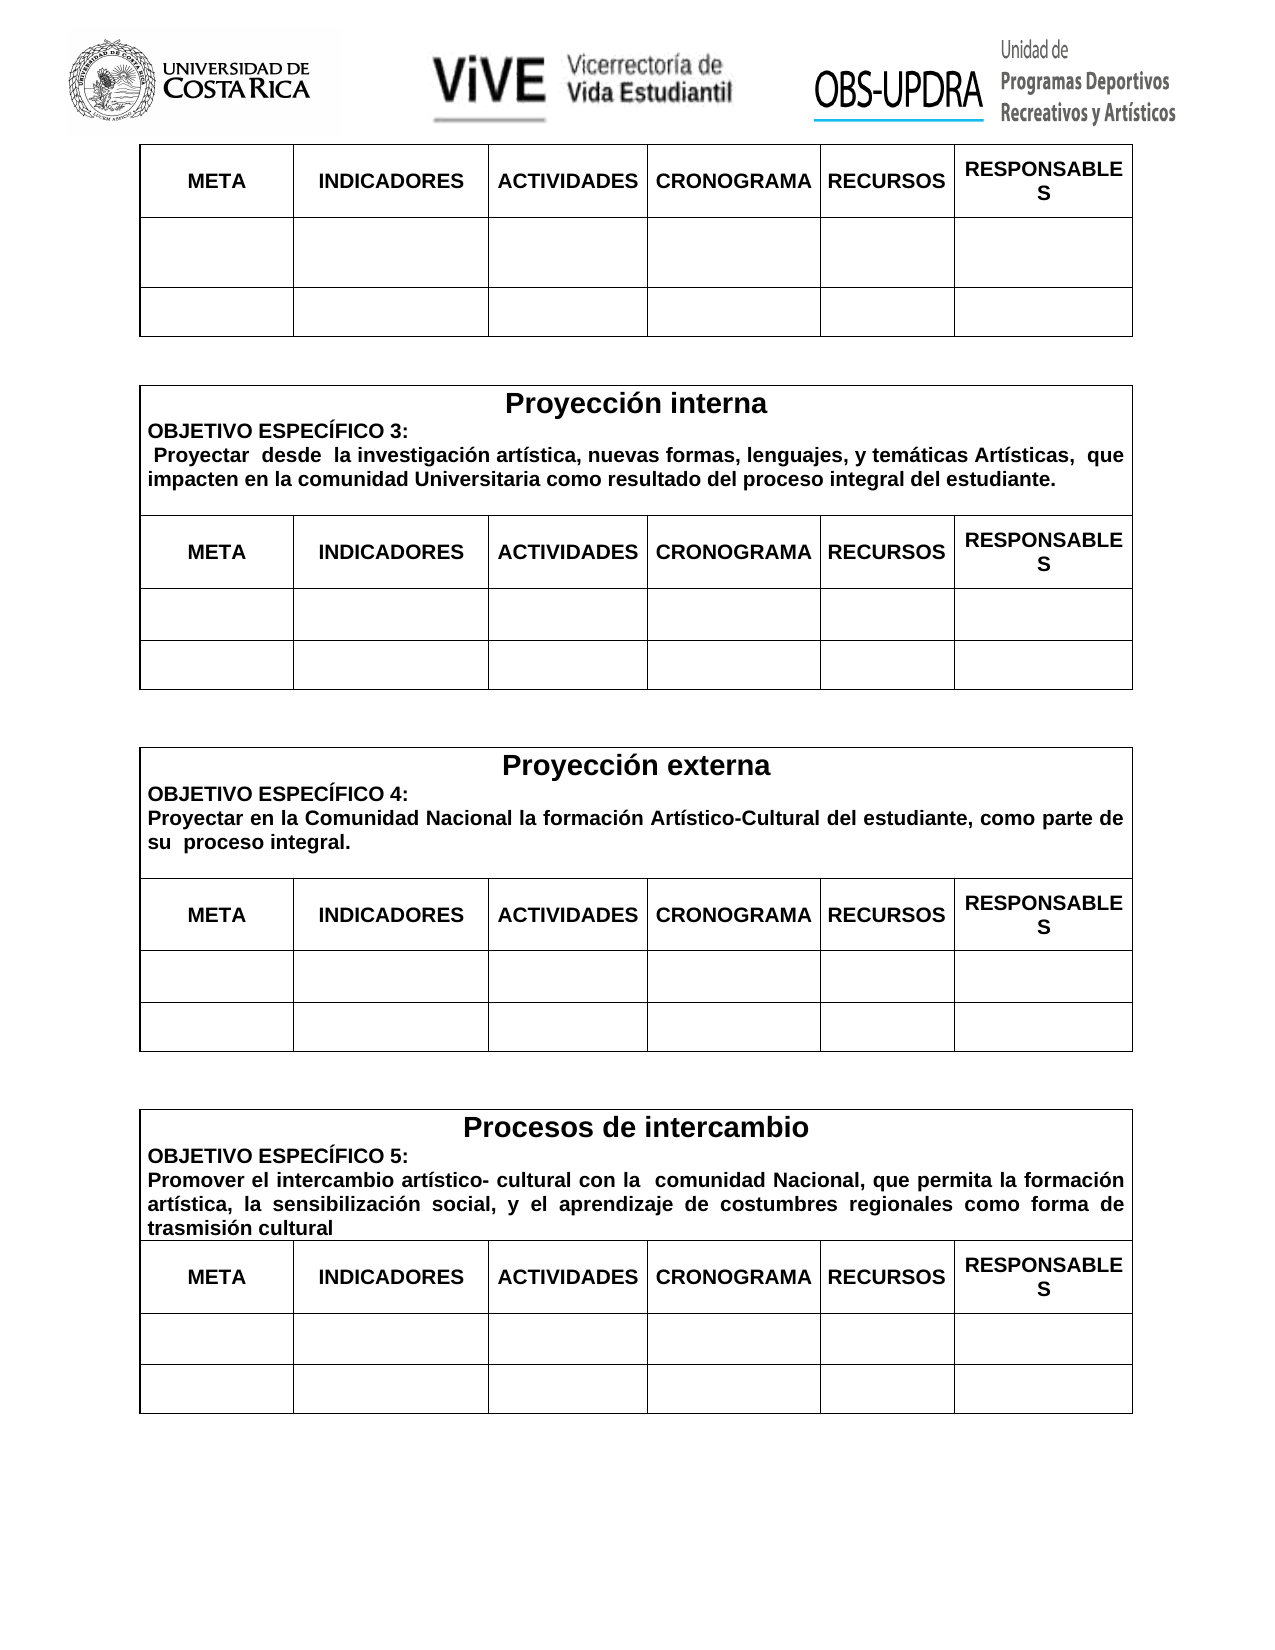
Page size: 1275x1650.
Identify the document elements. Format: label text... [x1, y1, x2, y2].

table_cell [821, 589, 954, 639]
table_cell [141, 1314, 293, 1364]
table_cell [294, 1365, 488, 1413]
table_cell [648, 589, 820, 639]
table_cell [294, 218, 488, 287]
table_cell [489, 218, 647, 287]
table_cell [489, 1314, 647, 1364]
table_cell [821, 1003, 954, 1051]
table_cell [294, 951, 488, 1002]
table_cell INDICADORES [294, 145, 488, 217]
picture [427, 16, 736, 147]
table_cell RECURSOS [821, 516, 954, 588]
picture [68, 28, 343, 136]
table_cell [489, 589, 647, 639]
table_header Proyección externa OBJETIVO ESPECÍFICO 4: Proyectar en la Comunidad Nacional la formación Artístico-Cultural del estudiante, como parte de su proceso integral. [141, 748, 1132, 877]
table_cell [955, 589, 1132, 639]
table_cell [955, 951, 1132, 1002]
table_header Proyección interna OBJETIVO ESPECÍFICO 3: Proyectar desde la investigación artística, nuevas formas, lenguajes, y temáticas Artísticas, que impacten en la comunidad Universitaria como resultado del proceso integral del estudiante. [141, 386, 1132, 515]
table_cell CRONOGRAMA [648, 879, 820, 950]
table_cell [955, 1365, 1132, 1413]
table_cell [489, 1003, 647, 1051]
table_cell META [141, 879, 293, 950]
table_cell [294, 641, 488, 688]
table_cell [294, 589, 488, 639]
table_cell [141, 951, 293, 1002]
table_cell [648, 951, 820, 1002]
table_cell [955, 1003, 1132, 1051]
table_cell [648, 288, 820, 336]
table_header Procesos de intercambio OBJETIVO ESPECÍFICO 5: Promover el intercambio artístico- cultural con la comunidad Nacional, que permita la formación artística, la sensibilización social, y el aprendizaje de costumbres regionales como forma de trasmisión cultural [141, 1110, 1132, 1240]
table_cell [489, 1365, 647, 1413]
table_cell [141, 1365, 293, 1413]
table_cell CRONOGRAMA [648, 516, 820, 588]
table_cell INDICADORES [294, 516, 488, 588]
table_cell ACTIVIDADES [489, 147, 647, 217]
table_cell [489, 951, 647, 1002]
table_cell RECURSOS [821, 1241, 954, 1313]
table_cell META [141, 145, 293, 217]
table_cell RESPONSABLES [955, 145, 1132, 217]
table_cell [648, 641, 820, 688]
table_cell [821, 641, 954, 688]
table_cell [648, 1314, 820, 1364]
table_cell [821, 288, 954, 336]
table_cell [489, 288, 647, 336]
table_cell [821, 218, 954, 287]
table_cell RESPONSABLES [955, 1241, 1132, 1313]
table_cell RECURSOS [821, 879, 954, 950]
table_cell [294, 288, 488, 336]
table_cell ACTIVIDADES [489, 516, 647, 588]
table_cell [141, 218, 293, 287]
table_cell [648, 1365, 820, 1413]
picture [802, 31, 1197, 134]
table_cell RESPONSABLES [955, 516, 1132, 588]
table_cell [821, 1314, 954, 1364]
table_cell META [141, 1241, 293, 1313]
table_cell [955, 1314, 1132, 1364]
table_cell INDICADORES [294, 879, 488, 950]
table_cell [294, 1314, 488, 1364]
table_cell ACTIVIDADES [489, 879, 647, 950]
table_cell [648, 1003, 820, 1051]
table_cell [141, 288, 293, 336]
table_cell [489, 641, 647, 688]
table_cell RESPONSABLES [955, 879, 1132, 950]
table_cell [648, 218, 820, 287]
table_cell [955, 641, 1132, 688]
table_cell [141, 1003, 293, 1051]
table_cell [141, 589, 293, 639]
table_cell RECURSOS [821, 145, 954, 217]
table_cell [141, 641, 293, 688]
table_cell CRONOGRAMA [648, 1241, 820, 1313]
table_cell [955, 218, 1132, 287]
table_cell [821, 951, 954, 1002]
table_cell [955, 288, 1132, 336]
table_cell [821, 1365, 954, 1413]
table_cell INDICADORES [294, 1241, 488, 1313]
table_cell [294, 1003, 488, 1051]
table_cell ACTIVIDADES [489, 1241, 647, 1313]
table_cell META [141, 516, 293, 588]
table_cell CRONOGRAMA [648, 145, 820, 217]
